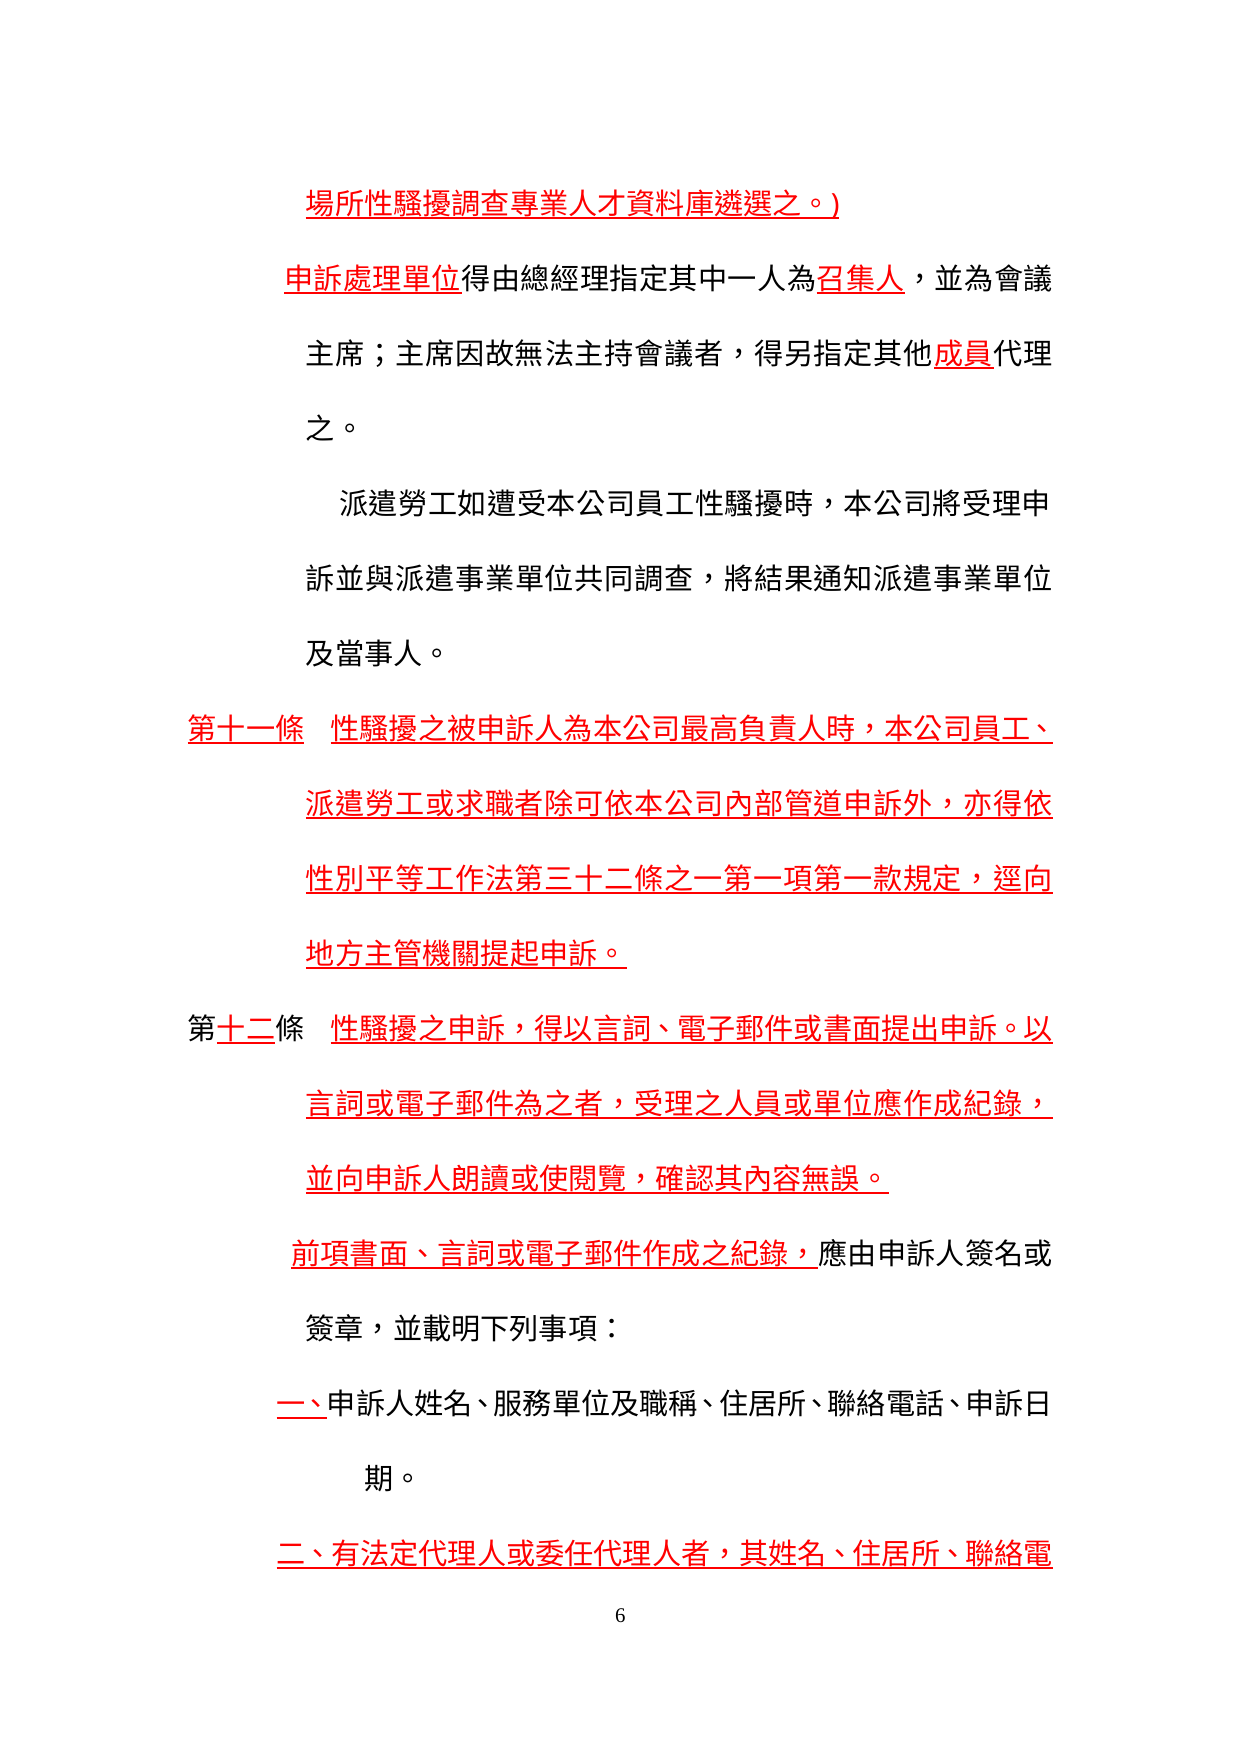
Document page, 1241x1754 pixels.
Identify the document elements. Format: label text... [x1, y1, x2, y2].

text 本公司為處理性騷擾申訴案件，設性騷擾申訴處理單位，並置成員○人(※建議三人以上為宜)，除人力資源部門主管為當然成員外，其餘成員由總經理就申訴個案指定或選聘本公司在職員工擔任，其中應有具備性別意識之專業人士，且女性成員不得低於二分之一之比例。(※前述之專業人士，貴公司如有遴選外部人士之需要，得自勞動部建立之工作場所性騷擾調查專業人才資料庫遴選之。) [187, 164, 1053, 239]
text 第十一條 性騷擾之被申訴人為本公司最高負責人時，本公司員工、派遣勞工或求職者除可依本公司內部管道申訴外，亦得依性別平等工作法第三十二條之一第一項第一款規定，逕向地方主管機關提起申訴。 [187, 689, 1053, 989]
text 派遣勞工如遭受本公司員工性騷擾時，本公司將受理申訴並與派遣事業單位共同調查，將結果通知派遣事業單位及當事人。 [306, 464, 1053, 689]
text 一、申訴人姓名、服務單位及職稱、住居所、聯絡電話、申訴日期。 [246, 1364, 1053, 1514]
text 二、有法定代理人或委任代理人者，其姓名、住居所、聯絡電 [246, 1514, 1053, 1589]
text 前項書面、言詞或電子郵件作成之紀錄，應由申訴人簽名或簽章，並載明下列事項： [206, 1214, 1053, 1364]
text 申訴處理單位得由總經理指定其中一人為召集人，並為會議主席；主席因故無法主持會議者，得另指定其他成員代理之。 [187, 239, 1053, 464]
text 第十二條 性騷擾之申訴，得以言詞、電子郵件或書面提出申訴。以言詞或電子郵件為之者，受理之人員或單位應作成紀錄，並向申訴人朗讀或使閱覽，確認其內容無誤。 [187, 989, 1053, 1214]
